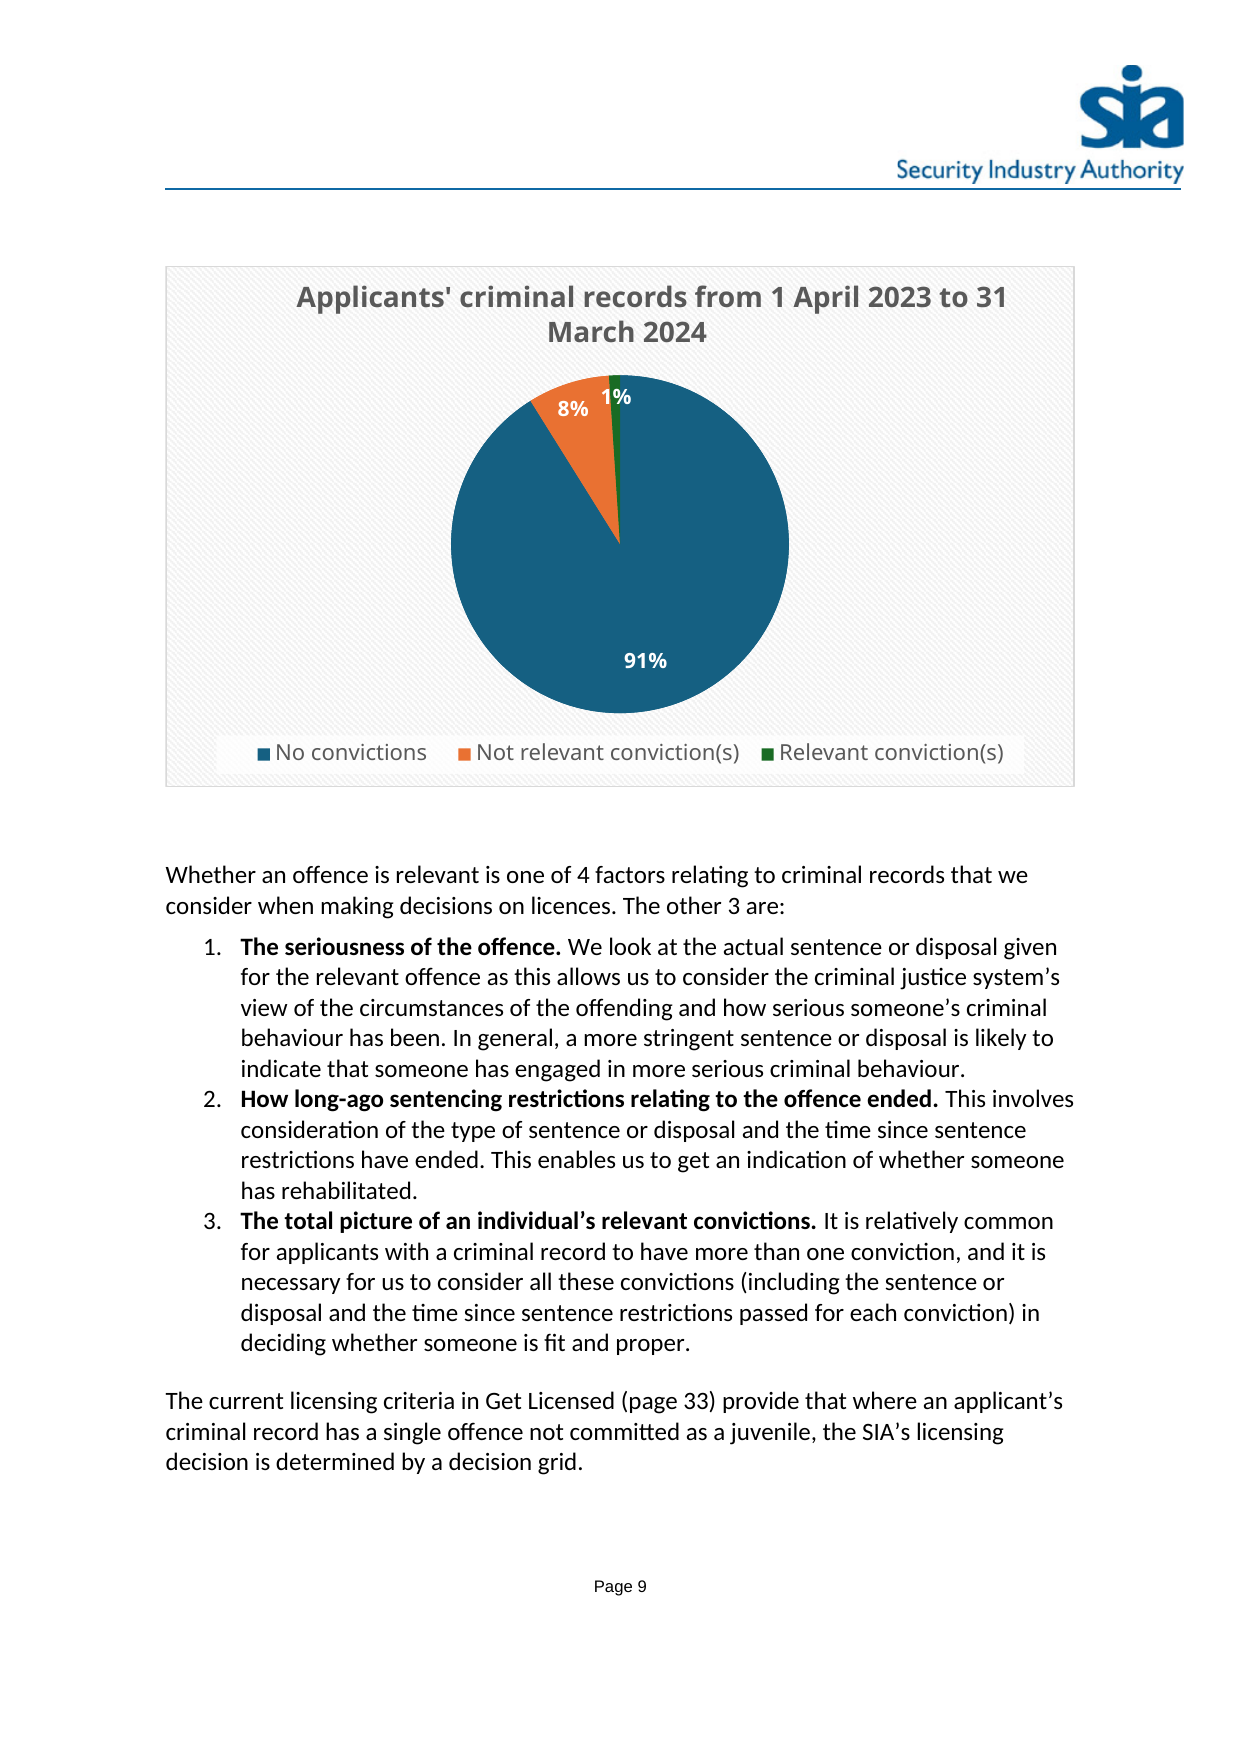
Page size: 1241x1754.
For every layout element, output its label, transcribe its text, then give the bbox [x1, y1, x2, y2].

text Whether an offence is relevant is one of 4 factors relating to criminal records that we consider when making decisions on licences. The other 3 are: [165, 859, 1075, 920]
list The total picture of an individual’s relevant convictions. It is relatively common for applicants with a criminal record to have more than one conviction, and it is necessary for us to consider all these convictions (including the sentence or disposal and the time since sentence restrictions passed for each conviction) in deciding whether someone is fit and proper. [203, 1205, 1075, 1358]
list The seriousness of the offence. We look at the actual sentence or disposal given for the relevant offence as this allows us to consider the criminal justice system’s view of the circumstances of the offending and how serious someone’s criminal behaviour has been. In general, a more stringent sentence or disposal is likely to indicate that someone has engaged in more serious criminal behaviour. [203, 931, 1075, 1083]
text The current licensing criteria in Get Licensed (page 33) provide that where an applicant’s criminal record has a single offence not committed as a juvenile, the SIA’s licensing decision is determined by a decision grid. [165, 1385, 1075, 1477]
list How long-ago sentencing restrictions relating to the offence ended. This involves consideration of the type of sentence or disposal and the time since sentence restrictions have ended. This enables us to get an indication of whether someone has rehabilitated. [203, 1083, 1075, 1205]
